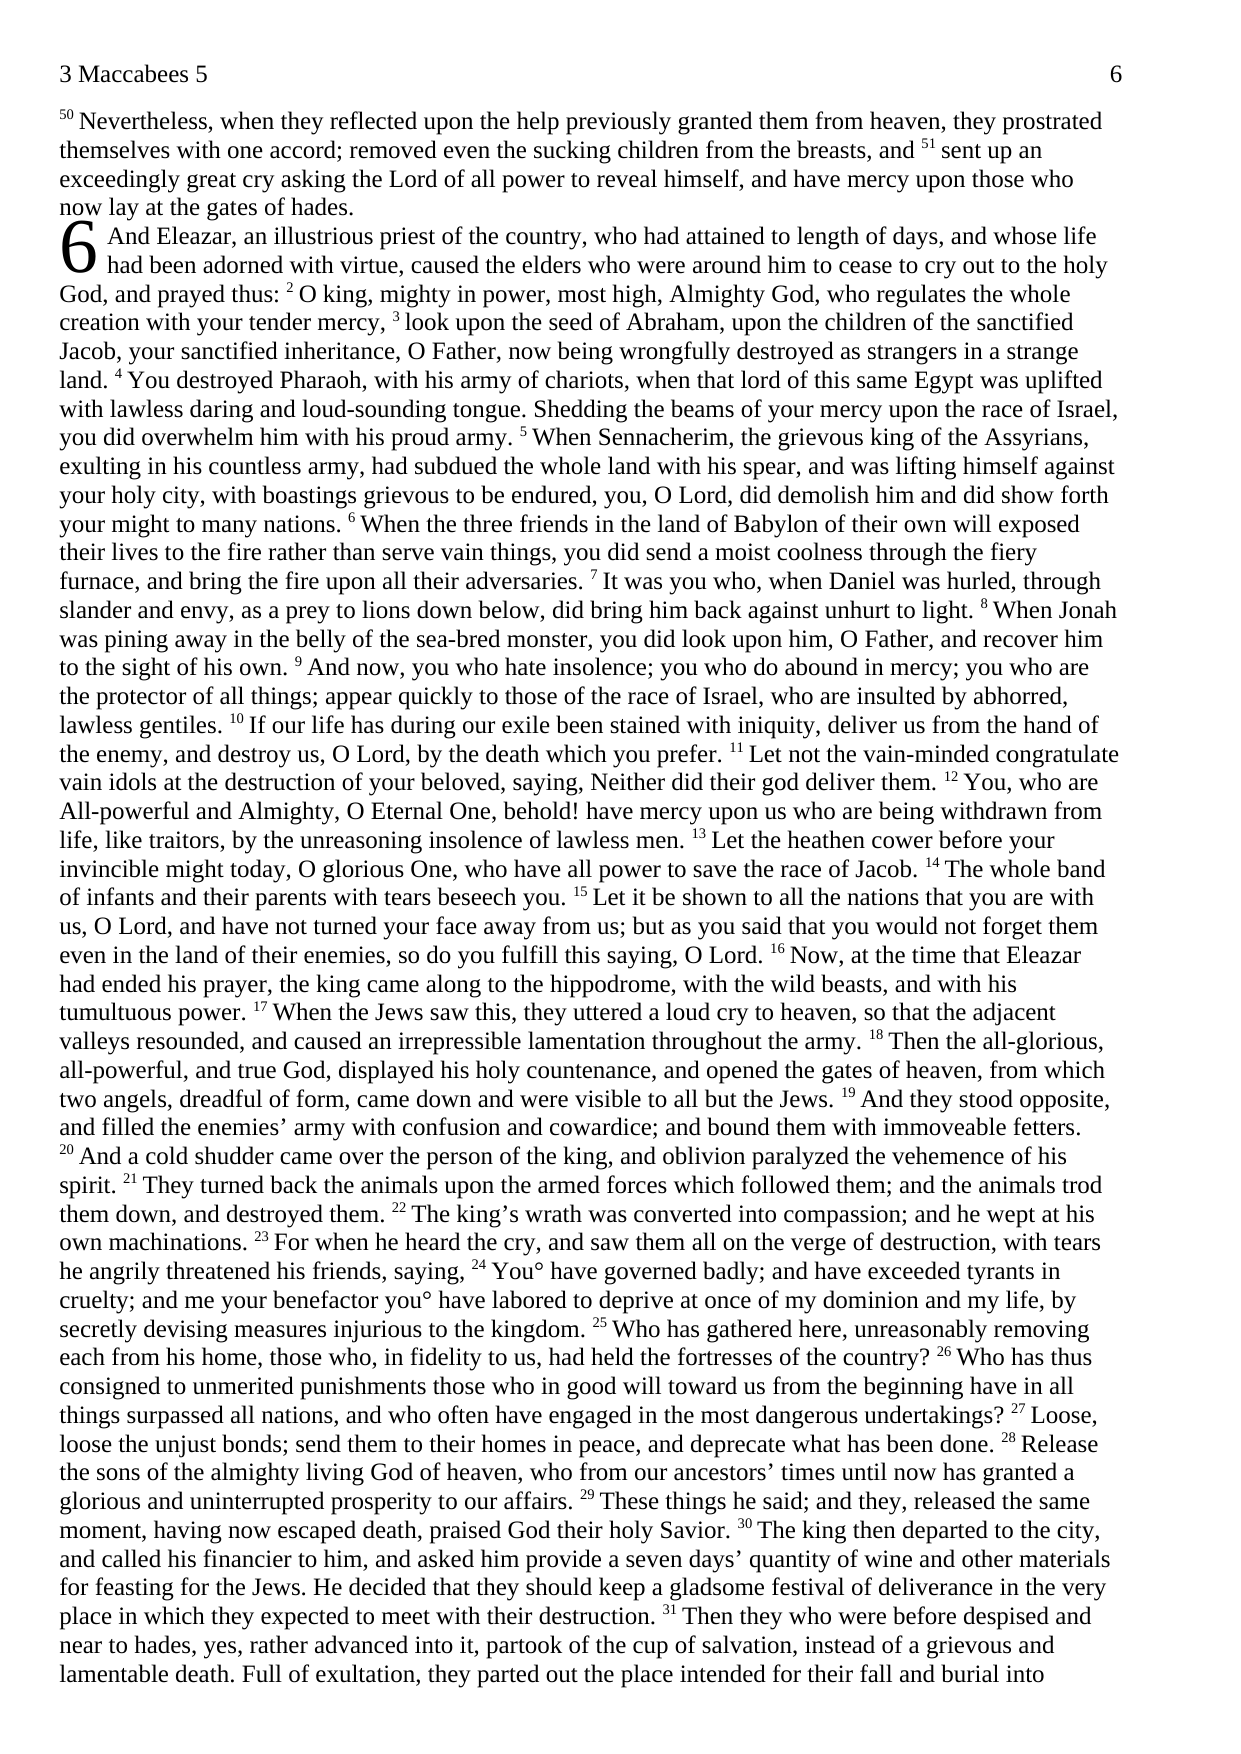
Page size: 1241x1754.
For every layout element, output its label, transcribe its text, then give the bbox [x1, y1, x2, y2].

text 6And Eleazar, an illustrious priest of the country, who had attained to length of days, and whose life had been adorned with virtue, caused the elders who were around him to cease to cry out to the holy God, and prayed thus: 2 O king, mighty in power, most high, Almighty God, who regulates the whole creation with your tender mercy, 3 look upon the seed of Abraham, upon the children of the sanctified Jacob, your sanctified inheritance, O Father, now being wrongfully destroyed as strangers in a strange land. 4 You destroyed Pharaoh, with his army of chariots, when that lord of this same Egypt was uplifted with lawless daring and loud-sounding tongue. Shedding the beams of your mercy upon the race of Israel, you did overwhelm him with his proud army. 5 When Sennacherim, the grievous king of the Assyrians, exulting in his countless army, had subdued the whole land with his spear, and was lifting himself against your holy city, with boastings grievous to be endured, you, O Lord, did demolish him and did show forth your might to many nations. 6 When the three friends in the land of Babylon of their own will exposed their lives to the fire rather than serve vain things, you did send a moist coolness through the fiery furnace, and bring the fire upon all their adversaries. 7 It was you who, when Daniel was hurled, through slander and envy, as a prey to lions down below, did bring him back against unhurt to light. 8 When Jonah was pining away in the belly of the sea-bred monster, you did look upon him, O Father, and recover him to the sight of his own. 9 And now, you who hate insolence; you who do abound in mercy; you who are the protector of all things; appear quickly to those of the race of Israel, who are insulted by abhorred, lawless gentiles. 10 If our life has during our exile been stained with iniquity, deliver us from the hand of the enemy, and destroy us, O Lord, by the death which you prefer. 11 Let not the vain-minded congratulate vain idols at the destruction of your beloved, saying, Neither did their god deliver them. 12 You, who are All-powerful and Almighty, O Eternal One, behold! have mercy upon us who are being withdrawn from life, like traitors, by the unreasoning insolence of lawless men. 13 Let the heathen cower before your invincible might today, O glorious One, who have all power to save the race of Jacob. 14 The whole band of infants and their parents with tears beseech you. 15 Let it be shown to all the nations that you are with us, O Lord, and have not turned your face away from us; but as you said that you would not forget them even in the land of their enemies, so do you fulfill this saying, O Lord. 16 Now, at the time that Eleazar had ended his prayer, the king came along to the hippodrome, with the wild beasts, and with his tumultuous power. 17 When the Jews saw this, they uttered a loud cry to heaven, so that the adjacent valleys resounded, and caused an irrepressible lamentation throughout the army. 18 Then the all-glorious, all-powerful, and true God, displayed his holy countenance, and opened the gates of heaven, from which two angels, dreadful of form, came down and were visible to all but the Jews. 19 And they stood opposite, and filled the enemies’ army with confusion and cowardice; and bound them with immoveable fetters. 20 And a cold shudder came over the person of the king, and oblivion paralyzed the vehemence of his spirit. 21 They turned back the animals upon the armed forces which followed them; and the animals trod them down, and destroyed them. 22 The king’s wrath was converted into compassion; and he wept at his own machinations. 23 For when he heard the cry, and saw them all on the verge of destruction, with tears he angrily threatened his friends, saying, 24 You° have governed badly; and have exceeded tyrants in cruelty; and me your benefactor you° have labored to deprive at once of my dominion and my life, by secretly devising measures injurious to the kingdom. 25 Who has gathered here, unreasonably removing each from his home, those who, in fidelity to us, had held the fortresses of the country? 26 Who has thus consigned to unmerited punishments those who in good will toward us from the beginning have in all things surpassed all nations, and who often have engaged in the most dangerous undertakings? 27 Loose, loose the unjust bonds; send them to their homes in peace, and deprecate what has been done. 28 Release the sons of the almighty living God of heaven, who from our ancestors’ times until now has granted a glorious and uninterrupted prosperity to our affairs. 29 These things he said; and they, released the same moment, having now escaped death, praised God their holy Savior. 30 The king then departed to the city, and called his financier to him, and asked him provide a seven days’ quantity of wine and other materials for feasting for the Jews. He decided that they should keep a gladsome festival of deliverance in the very place in which they expected to meet with their destruction. 31 Then they who were before despised and near to hades, yes, rather advanced into it, partook of the cup of salvation, instead of a grievous and lamentable death. Full of exultation, they parted out the place intended for their fall and burial into [59, 221, 1122, 1687]
